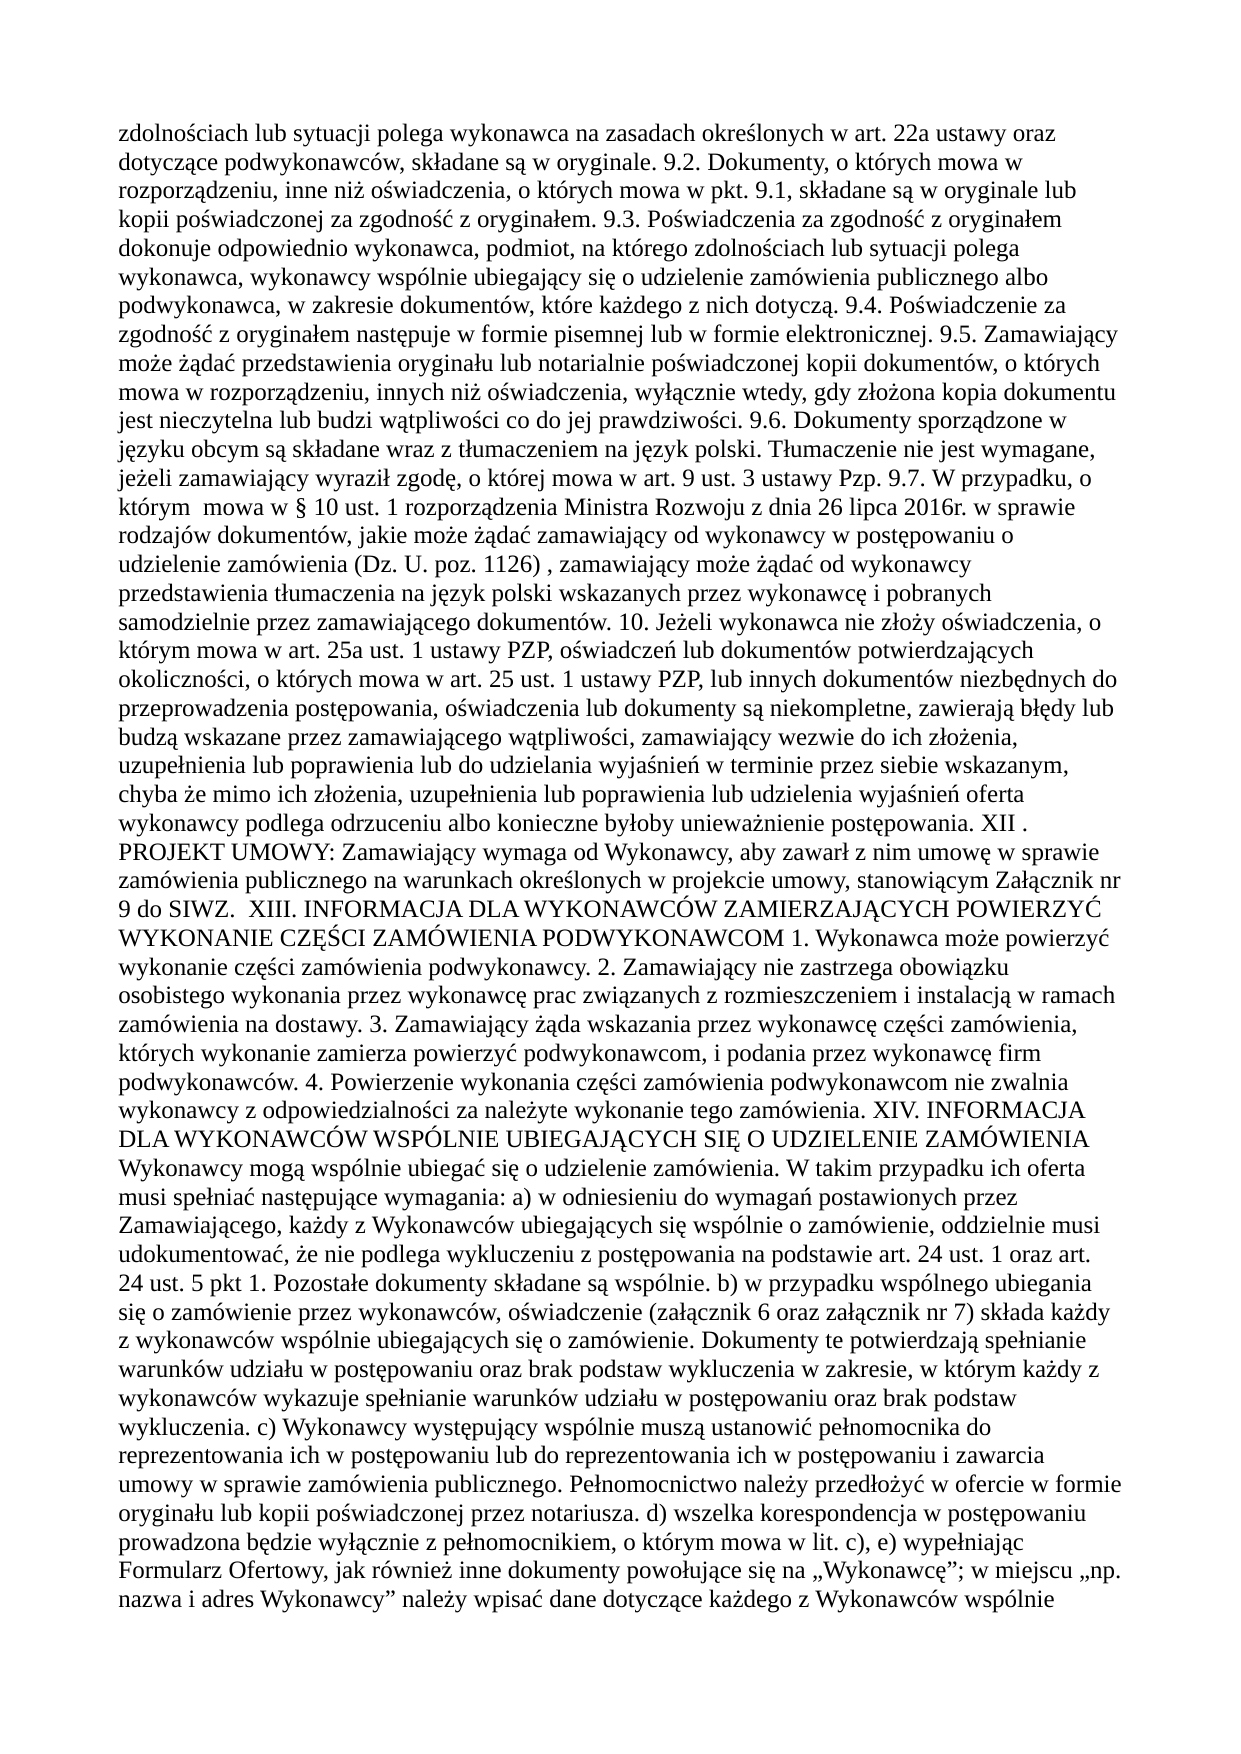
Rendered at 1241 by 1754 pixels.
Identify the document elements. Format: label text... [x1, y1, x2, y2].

text zdolnościach lub sytuacji polega wykonawca na zasadach określonych w art. 22a ustawy oraz dotyczące podwykonawców, składane są w oryginale. 9.2. Dokumenty, o których mowa w rozporządzeniu, inne niż oświadczenia, o których mowa w pkt. 9.1, składane są w oryginale lub kopii poświadczonej za zgodność z oryginałem. 9.3. Poświadczenia za zgodność z oryginałem dokonuje odpowiednio wykonawca, podmiot, na którego zdolnościach lub sytuacji polega wykonawca, wykonawcy wspólnie ubiegający się o udzielenie zamówienia publicznego albo podwykonawca, w zakresie dokumentów, które każdego z nich dotyczą. 9.4. Poświadczenie za zgodność z oryginałem następuje w formie pisemnej lub w formie elektronicznej. 9.5. Zamawiający może żądać przedstawienia oryginału lub notarialnie poświadczonej kopii dokumentów, o których mowa w rozporządzeniu, innych niż oświadczenia, wyłącznie wtedy, gdy złożona kopia dokumentu jest nieczytelna lub budzi wątpliwości co do jej prawdziwości. 9.6. Dokumenty sporządzone w języku obcym są składane wraz z tłumaczeniem na język polski. Tłumaczenie nie jest wymagane, jeżeli zamawiający wyraził zgodę, o której mowa w art. 9 ust. 3 ustawy Pzp. 9.7. W przypadku, o którym mowa w § 10 ust. 1 rozporządzenia Ministra Rozwoju z dnia 26 lipca 2016r. w sprawie rodzajów dokumentów, jakie może żądać zamawiający od wykonawcy w postępowaniu o udzielenie zamówienia (Dz. U. poz. 1126) , zamawiający może żądać od wykonawcy przedstawienia tłumaczenia na język polski wskazanych przez wykonawcę i pobranych samodzielnie przez zamawiającego dokumentów. 10. Jeżeli wykonawca nie złoży oświadczenia, o którym mowa w art. 25a ust. 1 ustawy PZP, oświadczeń lub dokumentów potwierdzających okoliczności, o których mowa w art. 25 ust. 1 ustawy PZP, lub innych dokumentów niezbędnych do przeprowadzenia postępowania, oświadczenia lub dokumenty są niekompletne, zawierają błędy lub budzą wskazane przez zamawiającego wątpliwości, zamawiający wezwie do ich złożenia, uzupełnienia lub poprawienia lub do udzielania wyjaśnień w terminie przez siebie wskazanym, chyba że mimo ich złożenia, uzupełnienia lub poprawienia lub udzielenia wyjaśnień oferta wykonawcy podlega odrzuceniu albo konieczne byłoby unieważnienie postępowania. XII . PROJEKT UMOWY: Zamawiający wymaga od Wykonawcy, aby zawarł z nim umowę w sprawie zamówienia publicznego na warunkach określonych w projekcie umowy, stanowiącym Załącznik nr 9 do SIWZ. XIII. INFORMACJA DLA WYKONAWCÓW ZAMIERZAJĄCYCH POWIERZYĆ WYKONANIE CZĘŚCI ZAMÓWIENIA PODWYKONAWCOM 1. Wykonawca może powierzyć wykonanie części zamówienia podwykonawcy. 2. Zamawiający nie zastrzega obowiązku osobistego wykonania przez wykonawcę prac związanych z rozmieszczeniem i instalacją w ramach zamówienia na dostawy. 3. Zamawiający żąda wskazania przez wykonawcę części zamówienia, których wykonanie zamierza powierzyć podwykonawcom, i podania przez wykonawcę firm podwykonawców. 4. Powierzenie wykonania części zamówienia podwykonawcom nie zwalnia wykonawcy z odpowiedzialności za należyte wykonanie tego zamówienia. XIV. INFORMACJA DLA WYKONAWCÓW WSPÓLNIE UBIEGAJĄCYCH SIĘ O UDZIELENIE ZAMÓWIENIA Wykonawcy mogą wspólnie ubiegać się o udzielenie zamówienia. W takim przypadku ich oferta musi spełniać następujące wymagania: a) w odniesieniu do wymagań postawionych przez Zamawiającego, każdy z Wykonawców ubiegających się wspólnie o zamówienie, oddzielnie musi udokumentować, że nie podlega wykluczeniu z postępowania na podstawie art. 24 ust. 1 oraz art. 24 ust. 5 pkt 1. Pozostałe dokumenty składane są wspólnie. b) w przypadku wspólnego ubiegania się o zamówienie przez wykonawców, oświadczenie (załącznik 6 oraz załącznik nr 7) składa każdy z wykonawców wspólnie ubiegających się o zamówienie. Dokumenty te potwierdzają spełnianie warunków udziału w postępowaniu oraz brak podstaw wykluczenia w zakresie, w którym każdy z wykonawców wykazuje spełnianie warunków udziału w postępowaniu oraz brak podstaw wykluczenia. c) Wykonawcy występujący wspólnie muszą ustanowić pełnomocnika do reprezentowania ich w postępowaniu lub do reprezentowania ich w postępowaniu i zawarcia umowy w sprawie zamówienia publicznego. Pełnomocnictwo należy przedłożyć w ofercie w formie oryginału lub kopii poświadczonej przez notariusza. d) wszelka korespondencja w postępowaniu prowadzona będzie wyłącznie z pełnomocnikiem, o którym mowa w lit. c), e) wypełniając Formularz Ofertowy, jak również inne dokumenty powołujące się na „Wykonawcę”; w miejscu „np. nazwa i adres Wykonawcy” należy wpisać dane dotyczące każdego z Wykonawców wspólnie [118, 118, 1122, 1613]
